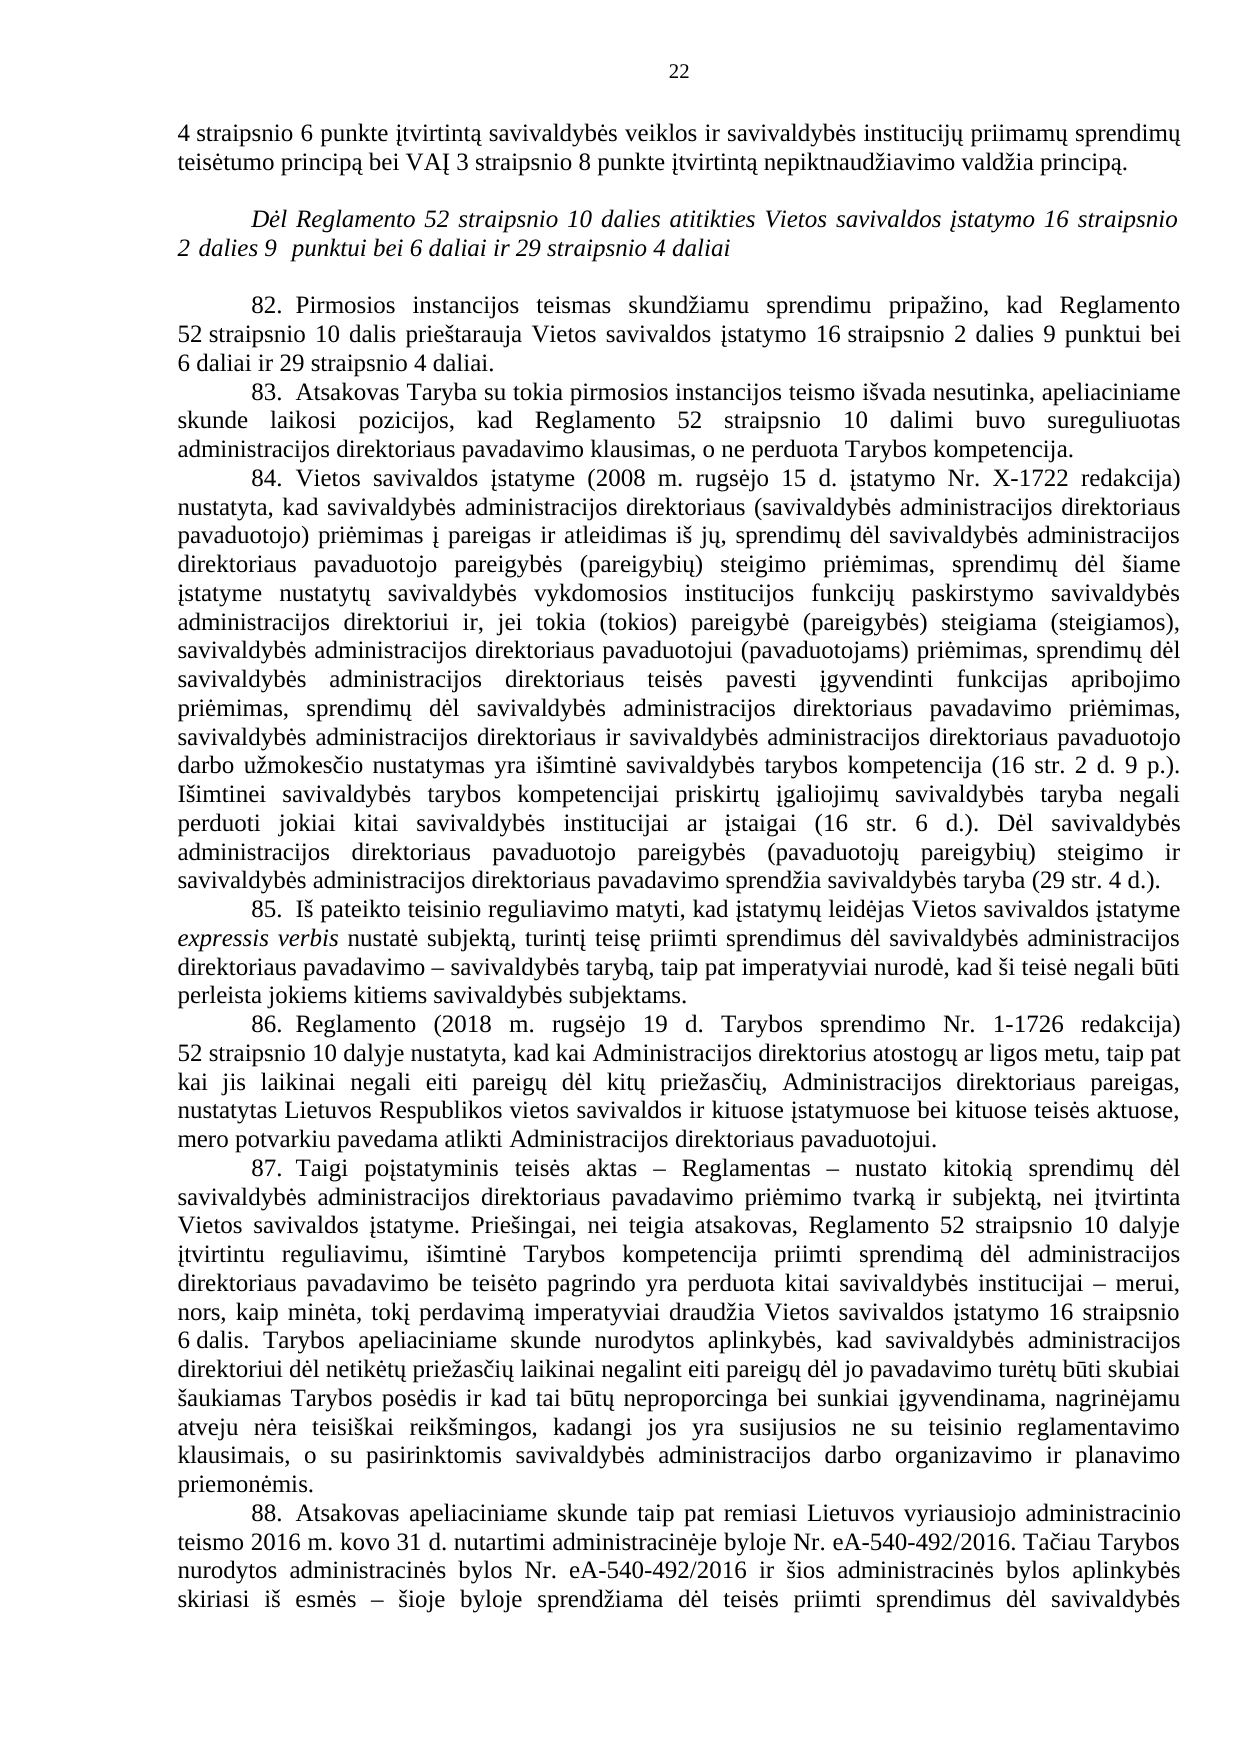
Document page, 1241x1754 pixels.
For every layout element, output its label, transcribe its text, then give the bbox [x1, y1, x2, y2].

text 82. Pirmosios instancijos teismas skundžiamu sprendimu pripažino, kad Reglamento 52 straipsnio 10 dalis prieštarauja Vietos savivaldos įstatymo 16 straipsnio 2 dalies 9 punktui bei 6 daliai ir 29 straipsnio 4 daliai. [177, 291, 1181, 377]
text 4 straipsnio 6 punkte įtvirtintą savivaldybės veiklos ir savivaldybės institucijų priimamų sprendimų teisėtumo principą bei VAĮ 3 straipsnio 8 punkte įtvirtintą nepiktnaudžiavimo valdžia principą. [177, 118, 1181, 176]
text 84. Vietos savivaldos įstatyme (2008 m. rugsėjo 15 d. įstatymo Nr. X-1722 redakcija) nustatyta, kad savivaldybės administracijos direktoriaus (savivaldybės administracijos direktoriaus pavaduotojo) priėmimas į pareigas ir atleidimas iš jų, sprendimų dėl savivaldybės administracijos direktoriaus pavaduotojo pareigybės (pareigybių) steigimo priėmimas, sprendimų dėl šiame įstatyme nustatytų savivaldybės vykdomosios institucijos funkcijų paskirstymo savivaldybės administracijos direktoriui ir, jei tokia (tokios) pareigybė (pareigybės) steigiama (steigiamos), savivaldybės administracijos direktoriaus pavaduotojui (pavaduotojams) priėmimas, sprendimų dėl savivaldybės administracijos direktoriaus teisės pavesti įgyvendinti funkcijas apribojimo priėmimas, sprendimų dėl savivaldybės administracijos direktoriaus pavadavimo priėmimas, savivaldybės administracijos direktoriaus ir savivaldybės administracijos direktoriaus pavaduotojo darbo užmokesčio nustatymas yra išimtinė savivaldybės tarybos kompetencija (16 str. 2 d. 9 p.). Išimtinei savivaldybės tarybos kompetencijai priskirtų įgaliojimų savivaldybės taryba negali perduoti jokiai kitai savivaldybės institucijai ar įstaigai (16 str. 6 d.). Dėl savivaldybės administracijos direktoriaus pavaduotojo pareigybės (pavaduotojų pareigybių) steigimo ir savivaldybės administracijos direktoriaus pavadavimo sprendžia savivaldybės taryba (29 str. 4 d.). [177, 463, 1181, 894]
text 87. Taigi poįstatyminis teisės aktas – Reglamentas – nustato kitokią sprendimų dėl savivaldybės administracijos direktoriaus pavadavimo priėmimo tvarką ir subjektą, nei įtvirtinta Vietos savivaldos įstatyme. Priešingai, nei teigia atsakovas, Reglamento 52 straipsnio 10 dalyje įtvirtintu reguliavimu, išimtinė Tarybos kompetencija priimti sprendimą dėl administracijos direktoriaus pavadavimo be teisėto pagrindo yra perduota kitai savivaldybės institucijai – merui, nors, kaip minėta, tokį perdavimą imperatyviai draudžia Vietos savivaldos įstatymo 16 straipsnio 6 dalis. Tarybos apeliaciniame skunde nurodytos aplinkybės, kad savivaldybės administracijos direktoriui dėl netikėtų priežasčių laikinai negalint eiti pareigų dėl jo pavadavimo turėtų būti skubiai šaukiamas Tarybos posėdis ir kad tai būtų neproporcinga bei sunkiai įgyvendinama, nagrinėjamu atveju nėra teisiškai reikšmingos, kadangi jos yra susijusios ne su teisinio reglamentavimo klausimais, o su pasirinktomis savivaldybės administracijos darbo organizavimo ir planavimo priemonėmis. [177, 1153, 1181, 1498]
text 85. Iš pateikto teisinio reguliavimo matyti, kad įstatymų leidėjas Vietos savivaldos įstatyme expressis verbis nustatė subjektą, turintį teisę priimti sprendimus dėl savivaldybės administracijos direktoriaus pavadavimo – savivaldybės tarybą, taip pat imperatyviai nurodė, kad ši teisė negali būti perleista jokiems kitiems savivaldybės subjektams. [177, 894, 1181, 1009]
text 83. Atsakovas Taryba su tokia pirmosios instancijos teismo išvada nesutinka, apeliaciniame skunde laikosi pozicijos, kad Reglamento 52 straipsnio 10 dalimi buvo sureguliuotas administracijos direktoriaus pavadavimo klausimas, o ne perduota Tarybos kompetencija. [177, 377, 1181, 463]
text 86. Reglamento (2018 m. rugsėjo 19 d. Tarybos sprendimo Nr. 1-1726 redakcija) 52 straipsnio 10 dalyje nustatyta, kad kai Administracijos direktorius atostogų ar ligos metu, taip pat kai jis laikinai negali eiti pareigų dėl kitų priežasčių, Administracijos direktoriaus pareigas, nustatytas Lietuvos Respublikos vietos savivaldos ir kituose įstatymuose bei kituose teisės aktuose, mero potvarkiu pavedama atlikti Administracijos direktoriaus pavaduotojui. [177, 1009, 1181, 1153]
text Dėl Reglamento 52 straipsnio 10 dalies atitikties Vietos savivaldos įstatymo 16 straipsnio 2 dalies 9 punktui bei 6 daliai ir 29 straipsnio 4 daliai [177, 204, 1181, 262]
text 88. Atsakovas apeliaciniame skunde taip pat remiasi Lietuvos vyriausiojo administracinio teismo 2016 m. kovo 31 d. nutartimi administracinėje byloje Nr. eA-540-492/2016. Tačiau Tarybos nurodytos administracinės bylos Nr. eA-540-492/2016 ir šios administracinės bylos aplinkybės skiriasi iš esmės – šioje byloje sprendžiama dėl teisės priimti sprendimus dėl savivaldybės [177, 1498, 1181, 1613]
